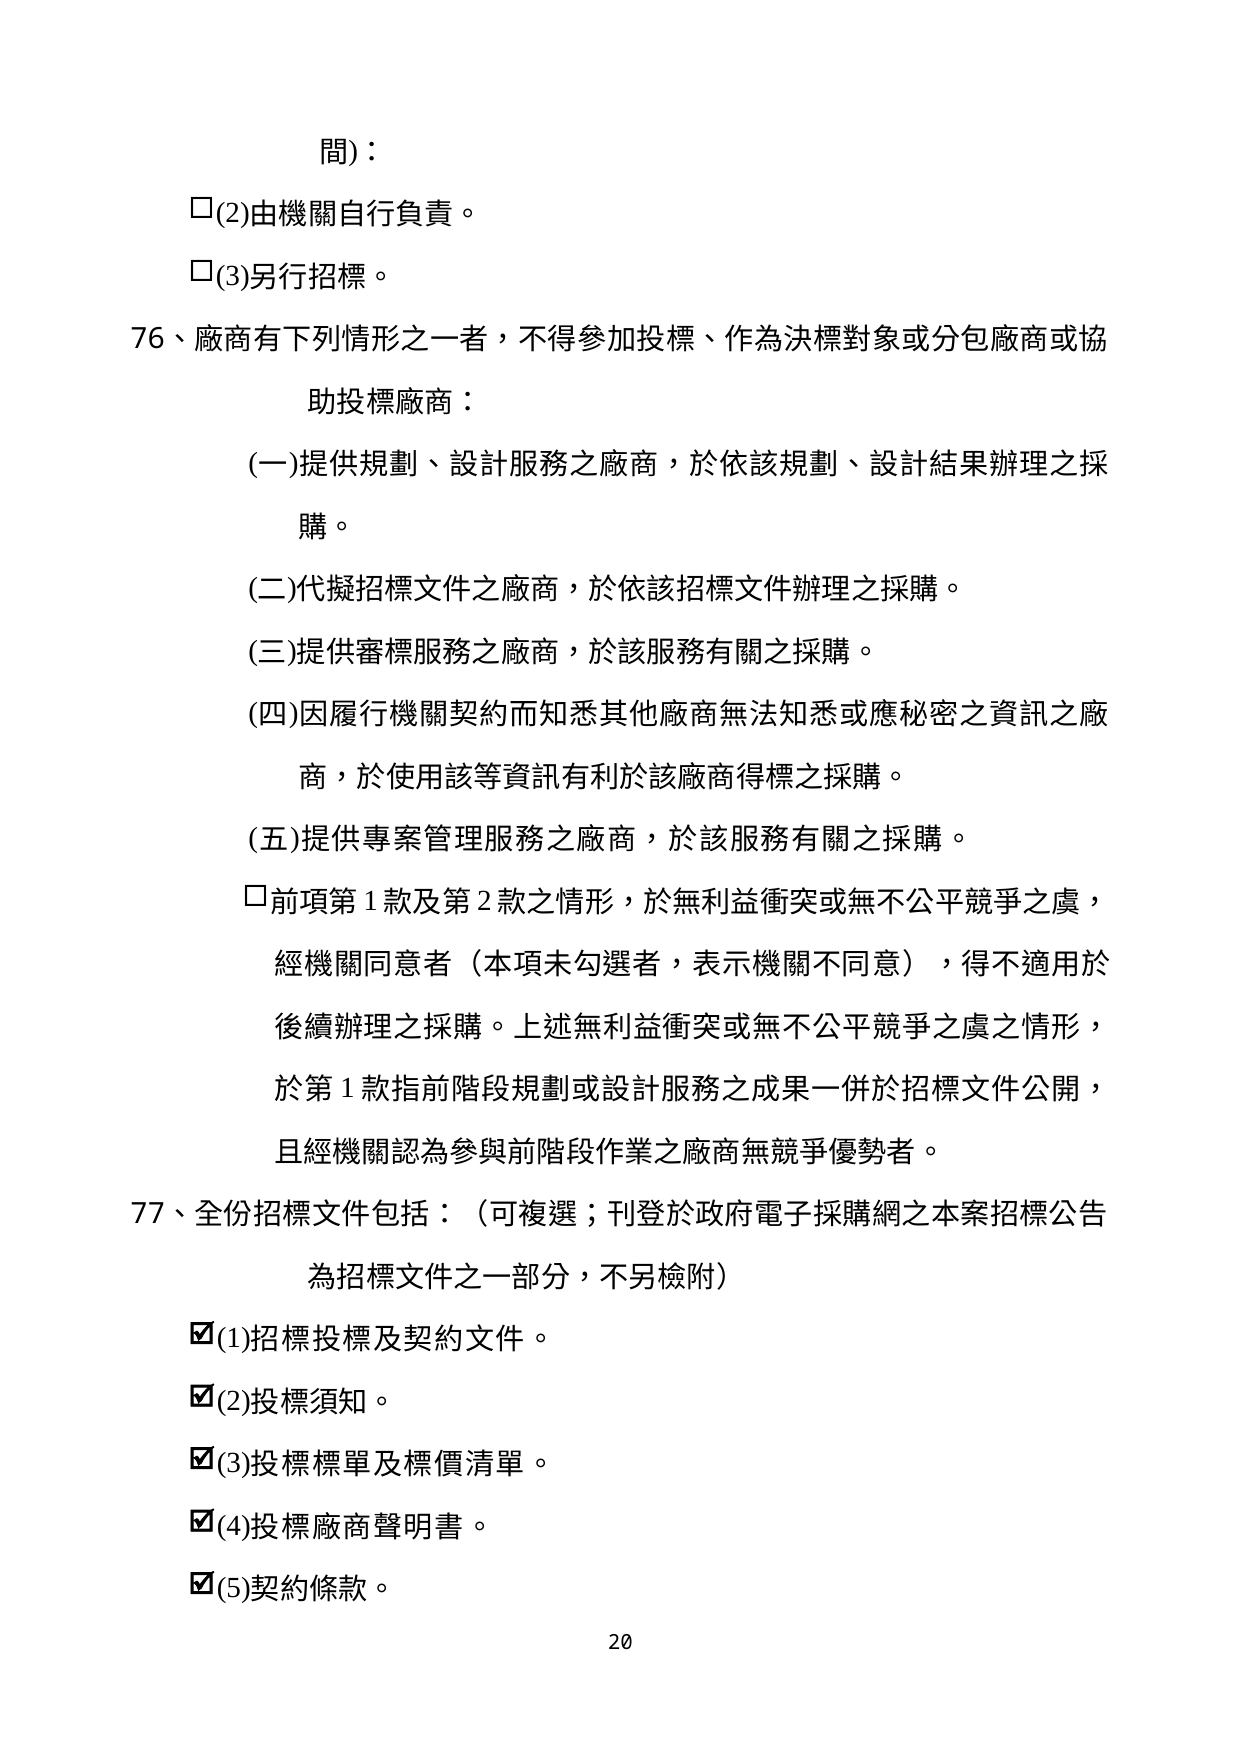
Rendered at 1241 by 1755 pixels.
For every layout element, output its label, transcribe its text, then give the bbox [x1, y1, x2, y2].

text (3)另行招標。 [130, 233, 1110, 295]
text 前項第1款及第2款之情形，於無利益衝突或無不公平競爭之虞，經機關同意者（本項未勾選者，表示機關不同意），得不適用於後續辦理之採購。上述無利益衝突或無不公平競爭之虞之情形，於第1款指前階段規劃或設計服務之成果一併於招標文件公開，且經機關認為參與前階段作業之廠商無競爭優勢者。 [242, 858, 1110, 1170]
text (2)投標須知。 [130, 1358, 1110, 1420]
text (4)投標廠商聲明書。 [130, 1483, 1110, 1545]
text (1)招標投標及契約文件。 [130, 1295, 1110, 1358]
text (3)投標標單及標價清單。 [130, 1420, 1110, 1483]
text (5)契約條款。 [130, 1545, 1110, 1608]
text (2)由機關自行負責。 [130, 170, 1110, 233]
text 間)： [130, 108, 1110, 170]
text (三)提供審標服務之廠商，於該服務有關之採購。 [248, 608, 1110, 670]
text (二)代擬招標文件之廠商，於依該招標文件辦理之採購。 [248, 545, 1110, 608]
text (一)提供規劃、設計服務之廠商，於依該規劃、設計結果辦理之採購。 [248, 420, 1110, 545]
text (四)因履行機關契約而知悉其他廠商無法知悉或應秘密之資訊之廠商，於使用該等資訊有利於該廠商得標之採購。 [248, 670, 1110, 795]
list 廠商有下列情形之一者，不得參加投標、作為決標對象或分包廠商或協助投標廠商： [130, 295, 1110, 420]
text (五)提供專案管理服務之廠商，於該服務有關之採購。 [248, 795, 1110, 858]
list 全份招標文件包括：（可複選；刊登於政府電子採購網之本案招標公告為招標文件之一部分，不另檢附） [130, 1170, 1110, 1295]
